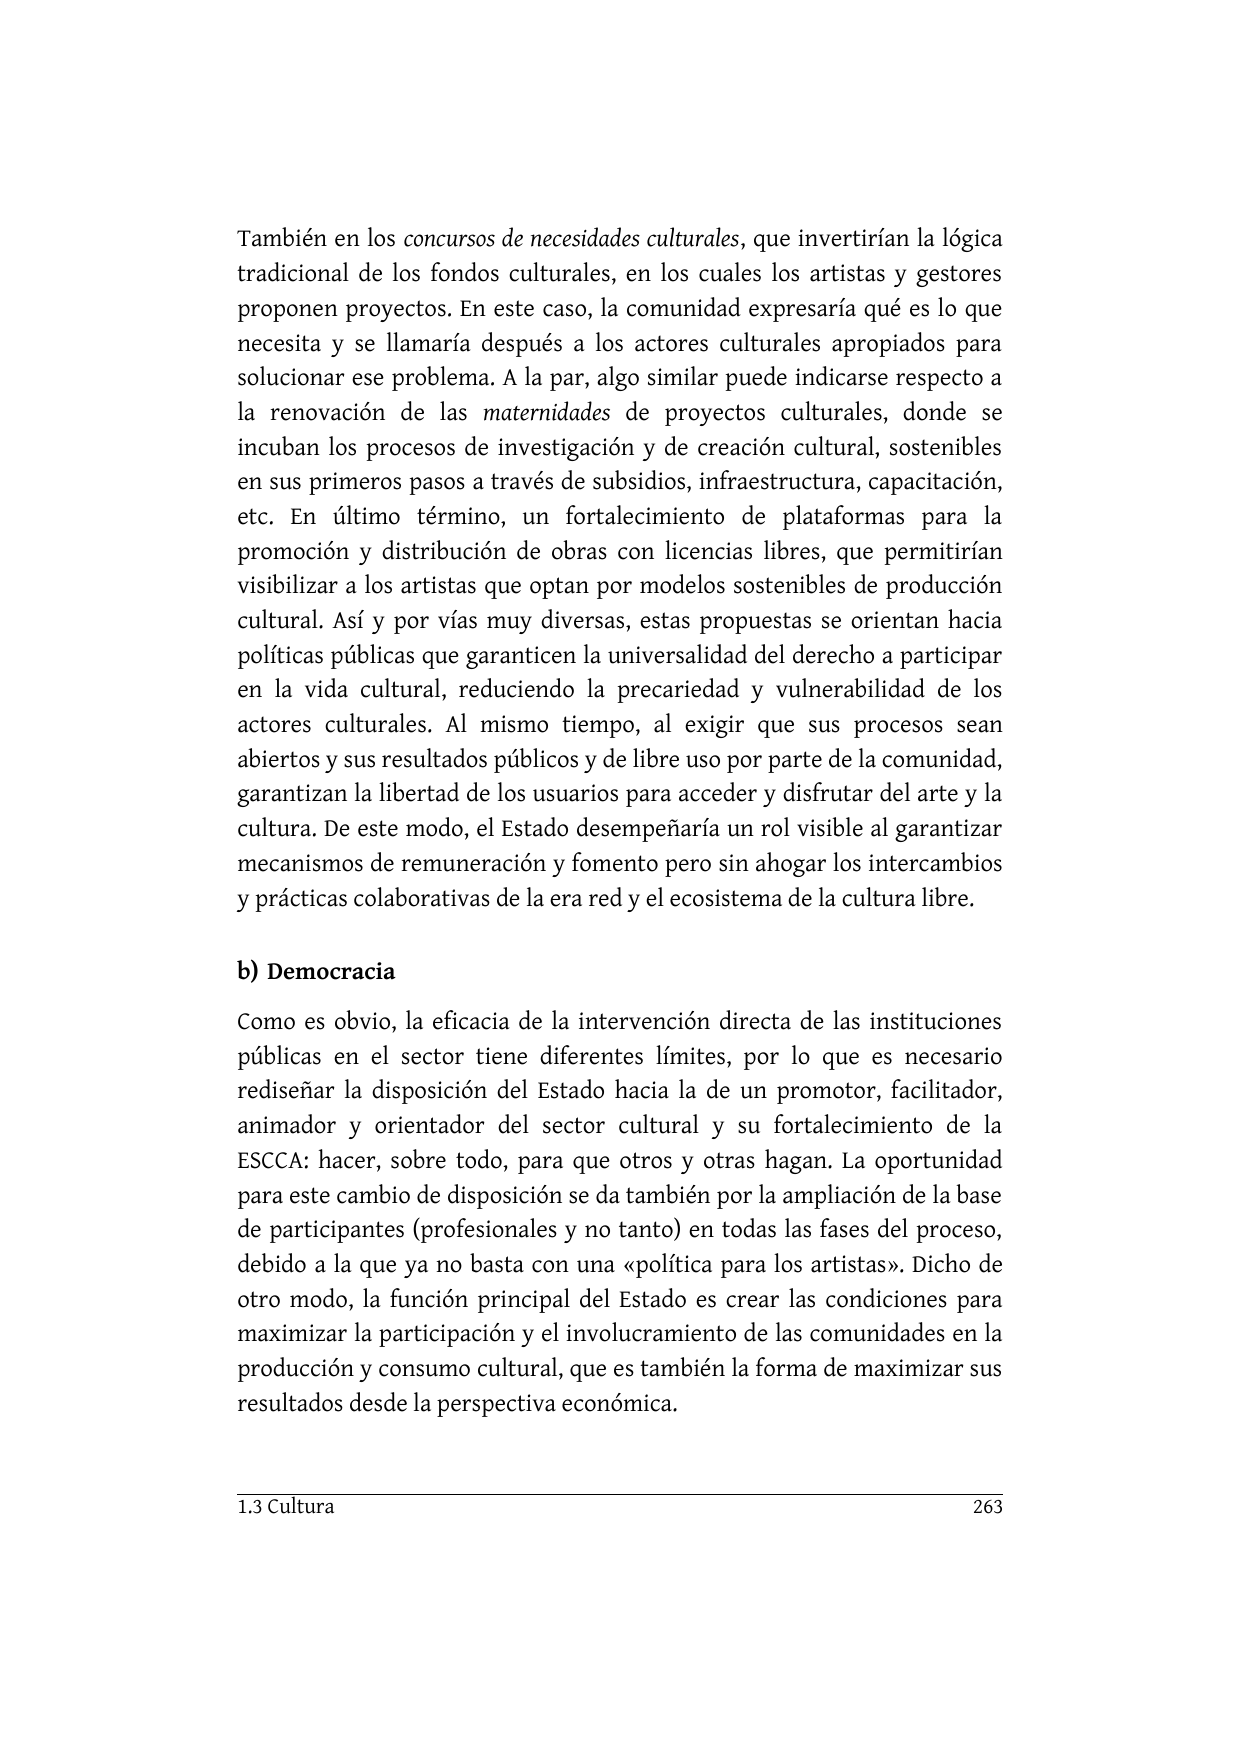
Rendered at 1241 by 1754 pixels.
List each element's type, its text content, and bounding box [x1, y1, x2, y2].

text Como es obvio, la eficacia de la intervención directa de las instituciones públicas en el sector tiene diferentes límites, por lo que es necesario rediseñar la disposición del Estado hacia la de un promotor, facilitador, animador y orientador del sector cultural y su fortalecimiento de la ESCCA: hacer, sobre todo, para que otros y otras hagan. La oportunidad para este cambio de disposición se da también por la ampliación de la base de participantes (profesionales y no tanto) en todas las fases del proceso, debido a la que ya no basta con una «política para los artistas». Dicho de otro modo, la función principal del Estado es crear las condiciones para maximizar la participación y el involucramiento de las comunidades en la producción y consumo cultural, que es también la forma de maximizar sus resultados desde la perspectiva económica. [237, 1008, 1003, 1418]
text También en los concursos de necesidades culturales, que invertirían la lógica tradicional de los fondos culturales, en los cuales los artistas y gestores proponen proyectos. En este caso, la comunidad expresaría qué es lo que necesita y se llamaría después a los actores culturales apropiados para solucionar ese problema. A la par, algo similar puede indicarse respecto a la renovación de las maternidades de proyectos culturales, donde se incuban los procesos de investigación y de creación cultural, sostenibles en sus primeros pasos a través de subsidios, infraestructura, capacitación, etc. En último término, un fortalecimiento de plataformas para la promoción y distribución de obras con licencias libres, que permitirían visibilizar a los artistas que optan por modelos sostenibles de producción cultural. Así y por vías muy diversas, estas propuestas se orientan hacia políticas públicas que garanticen la universalidad del derecho a participar en la vida cultural, reduciendo la precariedad y vulnerabilidad de los actores culturales. Al mismo tiempo, al exigir que sus procesos sean abiertos y sus resultados públicos y de libre uso por parte de la comunidad, garantizan la libertad de los usuarios para acceder y disfrutar del arte y la cultura. De este modo, el Estado desempeñaría un rol visible al garantizar mecanismos de remuneración y fomento pero sin ahogar los intercambios y prácticas colaborativas de la era red y el ecosistema de la cultura libre. [237, 225, 1003, 913]
subtitle Democracia [237, 958, 1003, 987]
